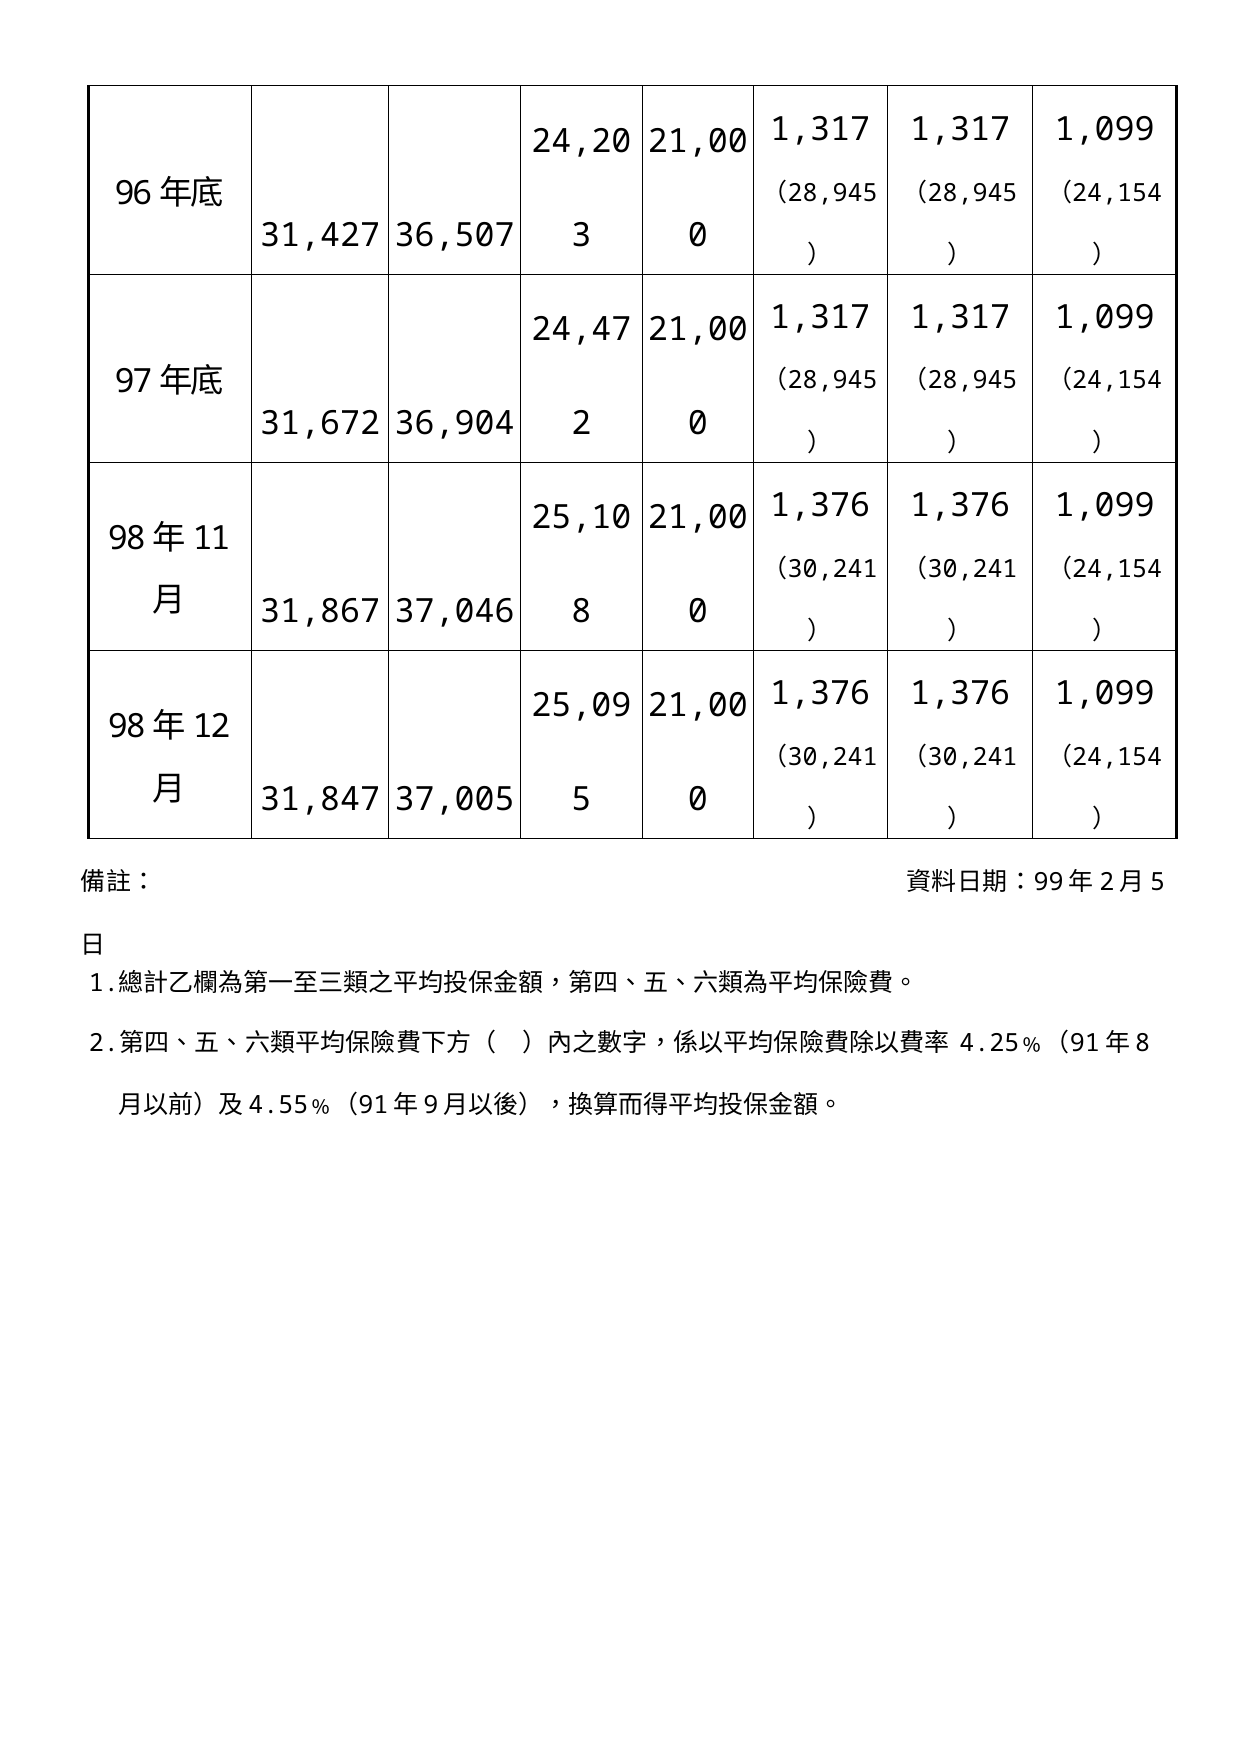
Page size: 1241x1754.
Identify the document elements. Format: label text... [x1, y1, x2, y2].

table_cell 1,099 （24,154） [1033, 651, 1175, 837]
table_cell 1,317 （28,945） [754, 86, 887, 273]
table_cell 97年底 [90, 275, 251, 461]
table_cell 1,376 （30,241） [754, 463, 887, 649]
table_cell 24,472 [521, 275, 642, 461]
table_cell 37,046 [389, 463, 520, 649]
table_cell 21,000 [643, 275, 753, 461]
table_cell 31,847 [252, 651, 388, 837]
table_cell 31,867 [252, 463, 388, 649]
table_cell 98年11月 [90, 463, 251, 649]
table_cell 1,317 （28,945） [888, 275, 1032, 461]
text 備註： 資料日期：99年2月5日 [80, 838, 1165, 963]
text 1.總計乙欄為第一至三類之平均投保金額，第四、五、六類為平均保險費。 [89, 963, 1189, 998]
table_cell 31,427 [252, 86, 388, 273]
table_cell 25,108 [521, 463, 642, 649]
table_cell 21,000 [643, 651, 753, 837]
table_cell 1,376 （30,241） [754, 651, 887, 837]
table_cell 36,507 [389, 86, 520, 273]
table_cell 1,376 （30,241） [888, 651, 1032, 837]
table_cell 1,099 （24,154） [1033, 86, 1175, 273]
table_cell 1,376 （30,241） [888, 463, 1032, 649]
table_cell 25,095 [521, 651, 642, 837]
table_cell 21,000 [643, 463, 753, 649]
table_cell 36,904 [389, 275, 520, 461]
table_cell 1,317 （28,945） [888, 86, 1032, 273]
table_cell 96年底 [90, 86, 251, 273]
table_cell 31,672 [252, 275, 388, 461]
text 2.第四、五、六類平均保險費下方（ ）內之數字，係以平均保險費除以費率4.25﹪（91年8月以前）及4.55﹪（91年9月以後），換算而得平均投保金額。 [89, 998, 1150, 1123]
table_cell 21,000 [643, 86, 753, 273]
table_cell 1,099 （24,154） [1033, 463, 1175, 649]
table_cell 24,203 [521, 86, 642, 273]
table_cell 1,099 （24,154） [1033, 275, 1175, 461]
table_cell 37,005 [389, 651, 520, 837]
table_cell 98年12月 [90, 651, 251, 837]
table_cell 1,317 （28,945） [754, 275, 887, 461]
